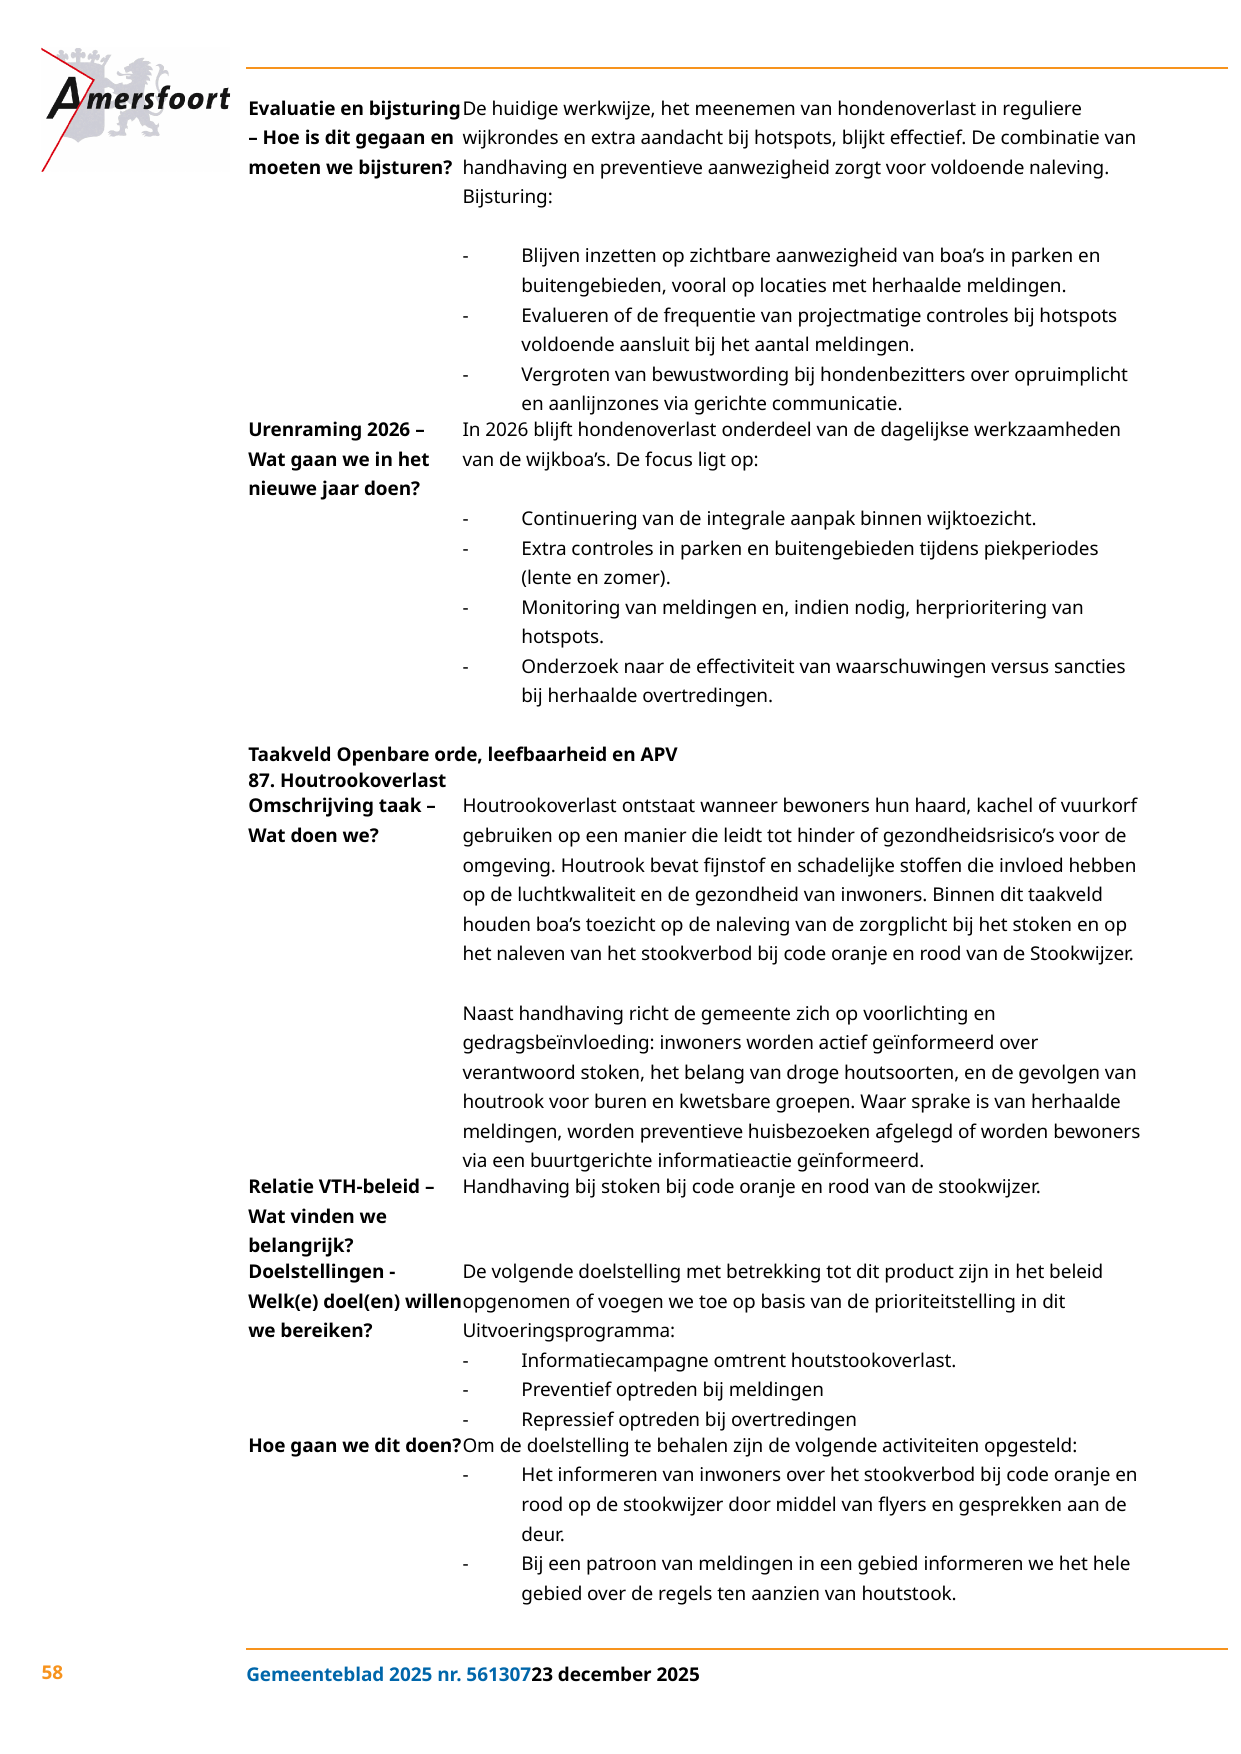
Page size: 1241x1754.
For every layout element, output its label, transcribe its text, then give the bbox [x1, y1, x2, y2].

table_cell Om de doelstelling te behalen zijn de volgende activiteiten opgesteld: Het informeren van inwoners over het stookverbod bij code oranje en rood op de stookwijzer door middel van flyers en gesprekken aan de deur. Bij een patroon van meldingen in een gebied informeren we het hele gebied over de regels ten aanzien van houtstook. Het actueel houden van het draaiboek en bijbehorende werkwijze voor het optreden bij meldingen houtrookoverlast. Het handhaven op geconstateerde overtredingen van het stookverbod. Toezicht wordt uitgevoerd conform de toezichtstrategie. [462, 1432, 1152, 1606]
table_cell De volgende doelstelling met betrekking tot dit product zijn in het beleid opgenomen of voegen we toe op basis van de prioriteitstelling in dit Uitvoeringsprogramma: Informatiecampagne omtrent houtstookoverlast. Preventief optreden bij meldingen Repressief optreden bij overtredingen [462, 1258, 1152, 1432]
table_cell Hoe gaan we dit doen? [248, 1432, 462, 1606]
table_cell Evaluatie en bijsturing – Hoe is dit gegaan en moeten we bijsturen? [248, 95, 462, 416]
table_cell Doelstellingen - Welk(e) doel(en) willen we bereiken? [248, 1258, 462, 1432]
table_cell Urenraming 2026 – Wat gaan we in het nieuwe jaar doen? [248, 416, 462, 708]
table_cell Omschrijving taak – Wat doen we? [248, 793, 462, 1173]
table_cell 87. Houtrookoverlast [248, 767, 1152, 793]
table_cell De huidige werkwijze, het meenemen van hondenoverlast in reguliere wijkrondes en extra aandacht bij hotspots, blijkt effectief. De combinatie van handhaving en preventieve aanwezigheid zorgt voor voldoende naleving. Bijsturing: Blijven inzetten op zichtbare aanwezigheid van boa’s in parken en buitengebieden, vooral op locaties met herhaalde meldingen. Evalueren of de frequentie van projectmatige controles bij hotspots voldoende aansluit bij het aantal meldingen. Vergroten van bewustwording bij hondenbezitters over opruimplicht en aanlijnzones via gerichte communicatie. [462, 95, 1152, 416]
table_cell Houtrookoverlast ontstaat wanneer bewoners hun haard, kachel of vuurkorf gebruiken op een manier die leidt tot hinder of gezondheidsrisico’s voor de omgeving. Houtrook bevat fijnstof en schadelijke stoffen die invloed hebben op de luchtkwaliteit en de gezondheid van inwoners. Binnen dit taakveld houden boa’s toezicht op de naleving van de zorgplicht bij het stoken en op het naleven van het stookverbod bij code oranje en rood van de Stookwijzer. Naast handhaving richt de gemeente zich op voorlichting en gedragsbeïnvloeding: inwoners worden actief geïnformeerd over verantwoord stoken, het belang van droge houtsoorten, en de gevolgen van houtrook voor buren en kwetsbare groepen. Waar sprake is van herhaalde meldingen, worden preventieve huisbezoeken afgelegd of worden bewoners via een buurtgerichte informatieactie geïnformeerd. [462, 793, 1152, 1173]
picture [41, 47, 231, 172]
table_cell In 2026 blijft hondenoverlast onderdeel van de dagelijkse werkzaamheden van de wijkboa’s. De focus ligt op: Continuering van de integrale aanpak binnen wijktoezicht. Extra controles in parken en buitengebieden tijdens piekperiodes (lente en zomer). Monitoring van meldingen en, indien nodig, herprioritering van hotspots. Onderzoek naar de effectiviteit van waarschuwingen versus sancties bij herhaalde overtredingen. [462, 416, 1152, 708]
table_cell Handhaving bij stoken bij code oranje en rood van de stookwijzer. [462, 1174, 1152, 1258]
table_cell Relatie VTH-beleid – Wat vinden we belangrijk? [248, 1174, 462, 1258]
table_header Taakveld Openbare orde, leefbaarheid en APV [248, 741, 1152, 767]
